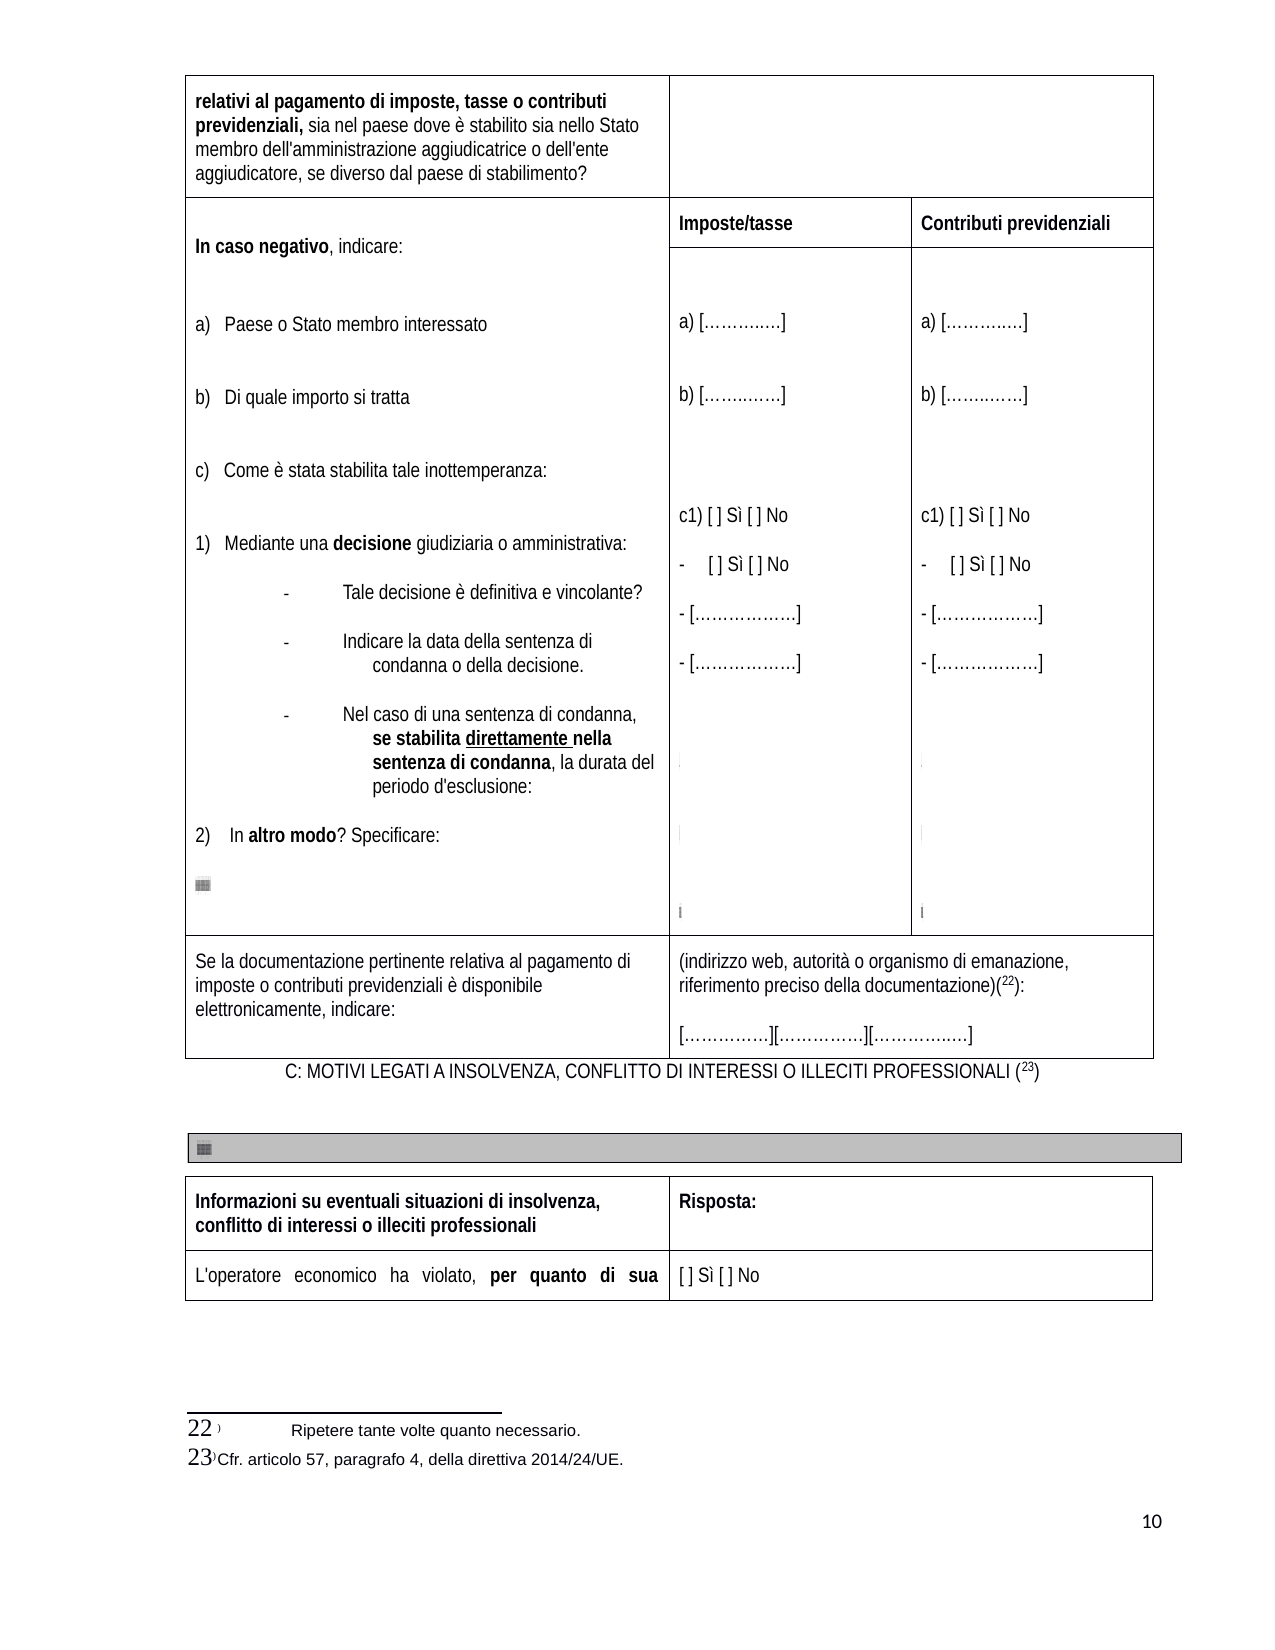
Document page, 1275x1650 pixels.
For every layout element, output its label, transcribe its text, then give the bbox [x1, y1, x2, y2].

table_cell Se la documentazione pertinente relativa al pagamento di imposte o contributi previdenziali è disponibile elettronicamente, indicare: [186, 936, 669, 1058]
table_cell [670, 76, 1153, 197]
table_cell Contributi previdenziali [912, 198, 1153, 247]
table_cell (indirizzo web, autorità o organismo di emanazione, riferimento preciso della documentazione)(): [……………][……………][…………..…] [670, 936, 1153, 1058]
table_cell [ ] Sì [ ] No [670, 1251, 1152, 1299]
text ) Cfr. articolo 57, paragrafo 4, della direttiva 2014/24/UE. [187, 1442, 1137, 1471]
text Si noti che ai fini del presente appalto alcuni dei motivi di esclusione elencati di seguito potrebbero essere stati oggetto di una definizione più precisa nel diritto nazionale, nell'avviso o bando pertinente o nei documenti di gara. Il diritto nazionale può ad esempio prevedere che nel concetto di "grave illecito professionale" rientrino forme diverse di condotta. [189, 1134, 1181, 1162]
table_header Informazioni su eventuali situazioni di insolvenza, conflitto di interessi o illeciti professionali [186, 1177, 669, 1249]
table_cell L'operatore economico ha violato, per quanto di sua [186, 1251, 669, 1299]
table_cell a) [………..…] b) [……..……] c1) [ ] Sì [ ] No - [ ] Sì [ ] No - [………………] - [………………] c2) [………….…] d) [ ] Sì [ ] No In caso affermativo, fornire informazioni dettagliate: [……] [912, 248, 1153, 935]
table_cell In caso negativo, indicare: a) Paese o Stato membro interessato b) Di quale importo si tratta c) Come è stata stabilita tale inottemperanza: 1) Mediante una decisione giudiziaria o amministrativa: Tale decisione è definitiva e vincolante? Indicare la data della sentenza di condanna o della decisione. Nel caso di una sentenza di condanna, se stabilita direttamente nella sentenza di condanna, la durata del periodo d'esclusione: 2) In altro modo? Specificare: d) L'operatore economico ha ottemperato od ottempererà ai suoi obblighi, pagando o impegnandosi in modo vincolante a pagare le imposte, le tasse o i contributi previdenziali dovuti, compresi eventuali interessi o multe, avendo effettuato il pagamento o formalizzato l’impegno prima della scadenza del termine per la presentazione della domanda (articolo 80 comma 4, ultimo periodo, del Codice)? [186, 198, 669, 935]
table_cell Imposte/tasse [670, 198, 911, 247]
title C: motivi legati a insolvenza, conflitto di interessi o illeciti professionali () [187, 1059, 1137, 1083]
table_cell a) [………..…] b) [……..……] c1) [ ] Sì [ ] No - [ ] Sì [ ] No - [………………] - [………………] c2) [………….…] d) [ ] Sì [ ] No In caso affermativo, fornire informazioni dettagliate: [……] [670, 248, 911, 935]
table_header Risposta: [670, 1177, 1152, 1249]
table_cell relativi al pagamento di imposte, tasse o contributi previdenziali, sia nel paese dove è stabilito sia nello Stato membro dell'amministrazione aggiudicatrice o dell'ente aggiudicatore, se diverso dal paese di stabilimento? [186, 76, 669, 197]
